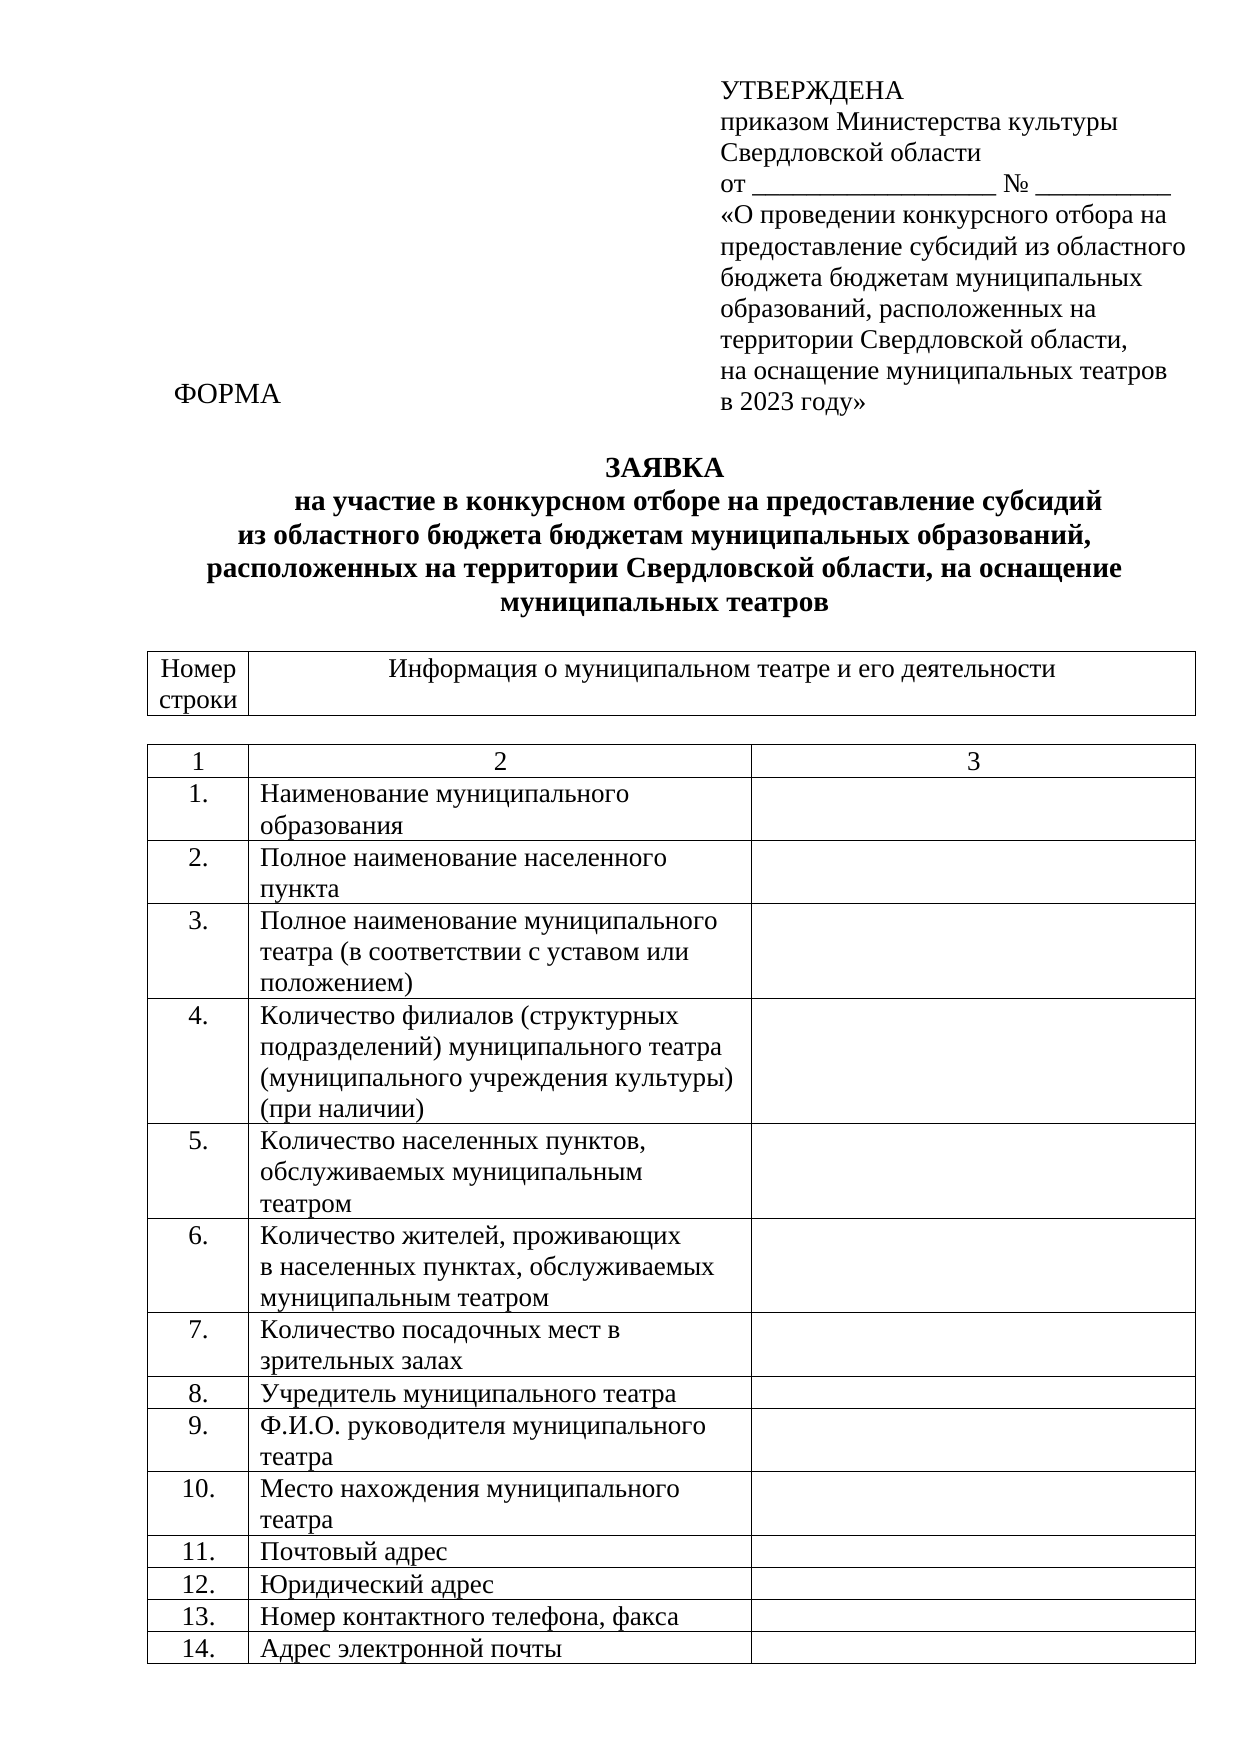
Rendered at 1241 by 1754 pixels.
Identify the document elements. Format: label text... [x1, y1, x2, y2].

table_cell Количество населенных пунктов, обслуживаемых муниципальным театром [249, 1124, 751, 1218]
table_cell [752, 999, 1195, 1123]
table_cell 4. [148, 999, 248, 1123]
table_cell [752, 1377, 1195, 1408]
table_cell [752, 1313, 1195, 1376]
table_cell [752, 1472, 1195, 1534]
table_cell Адрес электронной почты [249, 1632, 751, 1663]
table_cell [752, 778, 1195, 840]
table_header 1 [148, 745, 248, 777]
table_header 3 [752, 745, 1195, 777]
table_cell [752, 841, 1195, 903]
table_cell Полное наименование муниципального театра (в соответствии с уставом или положением) [249, 904, 751, 998]
table_cell Полное наименование населенного пункта [249, 841, 751, 903]
table_cell 13. [148, 1600, 248, 1631]
table_cell 8. [148, 1377, 248, 1408]
table_cell Количество посадочных мест в зрительных залах [249, 1313, 751, 1376]
table_cell 11. [148, 1536, 248, 1567]
table_cell 12. [148, 1568, 248, 1599]
table_cell Номер контактного телефона, факса [249, 1600, 751, 1631]
table_cell Ф.И.О. руководителя муниципального театра [249, 1409, 751, 1471]
table_cell [752, 1409, 1195, 1471]
text ЗАЯВКА [148, 450, 1181, 483]
table_cell [752, 1536, 1195, 1567]
table_cell 10. [148, 1472, 248, 1534]
table_cell 7. [148, 1313, 248, 1376]
table_cell 6. [148, 1219, 248, 1312]
table_header Информация о муниципальном театре и его деятельности [249, 652, 1195, 714]
table_cell 5. [148, 1124, 248, 1218]
table_cell Почтовый адрес [249, 1536, 751, 1567]
table_cell Количество жителей, проживающих в населенных пунктах, обслуживаемых муниципальным театром [249, 1219, 751, 1312]
table_cell Количество филиалов (структурных подразделений) муниципального театра (муниципального учреждения культуры) (при наличии) [249, 999, 751, 1123]
table_cell 14. [148, 1632, 248, 1663]
table_cell Учредитель муниципального театра [249, 1377, 751, 1408]
table_cell [752, 1632, 1195, 1663]
table_header Номер строки [148, 652, 248, 714]
table_cell Наименование муниципального образования [249, 778, 751, 840]
table_cell 1. [148, 778, 248, 840]
table_cell 9. [148, 1409, 248, 1471]
table_cell [752, 904, 1195, 998]
table_header УТВЕРЖДЕНА приказом Министерства культуры Свердловской области от __________________ № __________ «О проведении конкурсного отбора на предоставление субсидий из областного бюджета бюджетам муниципальных образований, расположенных на территории Свердловской области, на оснащение муниципальных театров в 2023 году» [709, 74, 1226, 416]
table_header ФОРМА [163, 74, 709, 416]
text на участие в конкурсном отборе на предоставление субсидий из областного бюджета бюджетам муниципальных образований, расположенных на территории Свердловской области, на оснащение муниципальных театров [148, 483, 1181, 618]
table_cell 2. [148, 841, 248, 903]
table_cell [752, 1600, 1195, 1631]
table_cell Место нахождения муниципального театра [249, 1472, 751, 1534]
table_cell [752, 1219, 1195, 1312]
table_cell [752, 1124, 1195, 1218]
table_cell [752, 1568, 1195, 1599]
table_cell Юридический адрес [249, 1568, 751, 1599]
table_header 2 [249, 745, 751, 777]
table_cell 3. [148, 904, 248, 998]
